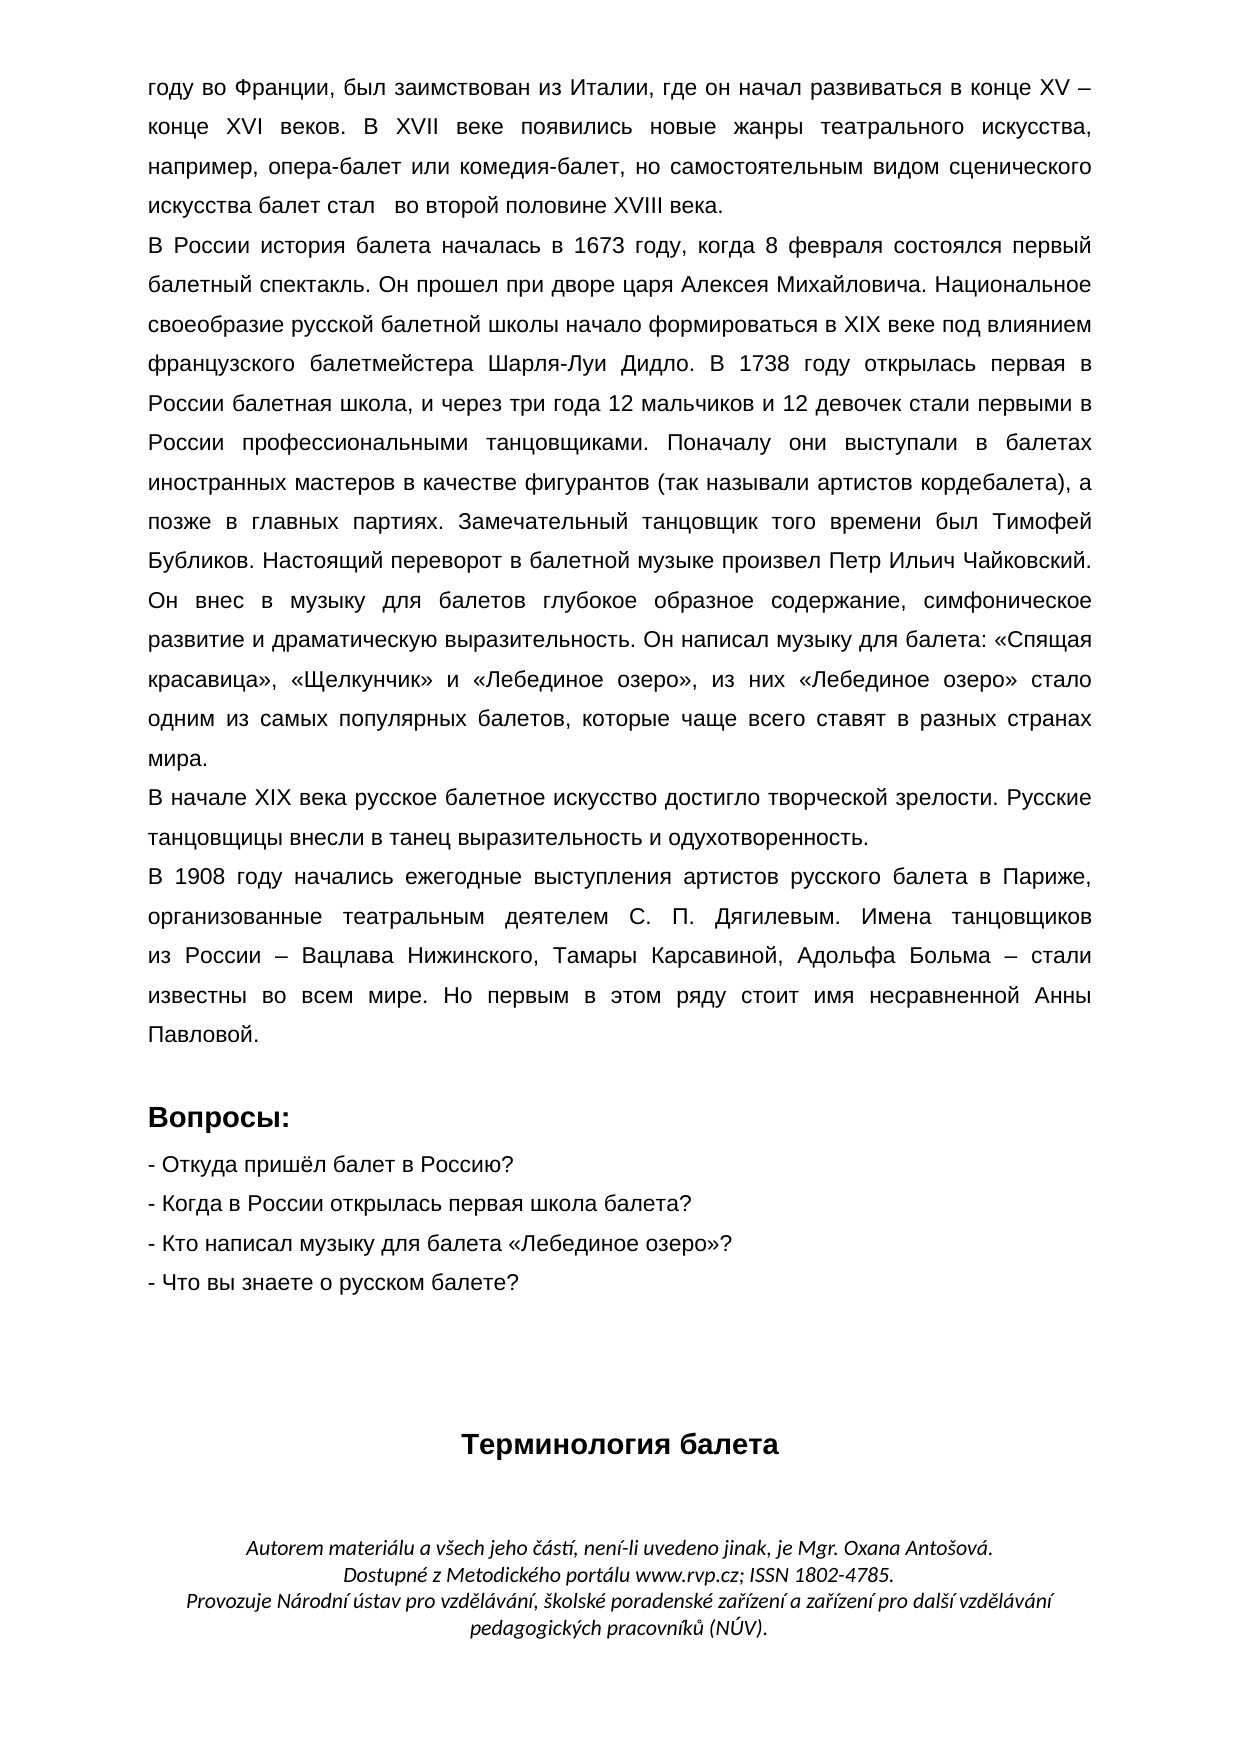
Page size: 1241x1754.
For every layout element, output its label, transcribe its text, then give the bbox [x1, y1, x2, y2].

text - Что вы знаете о русском балете? [148, 1269, 1093, 1295]
text В начале XIX века русское балетное искусство достигло творческой зрелости. Русские танцовщицы внесли в танец выразительность и одухотворенность. [148, 784, 1093, 850]
text Вопросы: [148, 1100, 1093, 1134]
text году во Франции, был заимствован из Италии, где он начал развиваться в конце XV – конце XVI веков. В XVII веке появились новые жанры театрального искусства, например, опера-балет или комедия-балет, но самостоятельным видом сценического искусства балет стал во второй половине XVIII века. [148, 74, 1093, 218]
text - Откуда пришёл балет в Россию? [148, 1151, 1093, 1177]
text В 1908 году начались ежегодные выступления артистов русского балета в Париже, организованные театральным деятелем С. П. Дягилевым. Имена танцовщиков из России – Вацлава Нижинского, Тамары Карсавиной, Адольфа Больма – стали известны во всем мире. Но первым в этом ряду стоит имя несравненной Анны Павловой. [148, 863, 1093, 1048]
text В России история балета началась в 1673 году, когда 8 февраля состоялся первый балетный спектакль. Он прошел при дворе царя Алексея Михайловича. Национальное своеобразие русской балетной школы начало формироваться в XIX веке под влиянием французского балетмейстера Шарля-Луи Дидло. В 1738 году открылась первая в России балетная школа, и через три года 12 мальчиков и 12 девочек стали первыми в России профессиональными танцовщиками. Поначалу они выступали в балетах иностранных мастеров в качестве фигурантов (так называли артистов кордебалета), а позже в главных партиях. Замечательный танцовщик того времени был Тимофей Бубликов. Настоящий переворот в балетной музыке произвел Петр Ильич Чайковский. Он внес в музыку для балетов глубокое образное содержание, симфоническое развитие и драматическую выразительность. Он написал музыку для балета: «Спящая красавица», «Щелкунчик» и «Лебединое озеро», из них «Лебединое озеро» стало одним из самых популярных балетов, которые чаще всего ставят в разных странах мира. [148, 232, 1093, 771]
text - Кто написал музыку для балета «Лебединое озеро»? [148, 1229, 1093, 1256]
text - Когда в России открылась первая школа балета? [148, 1190, 1093, 1216]
text Терминология балета [148, 1427, 1093, 1460]
